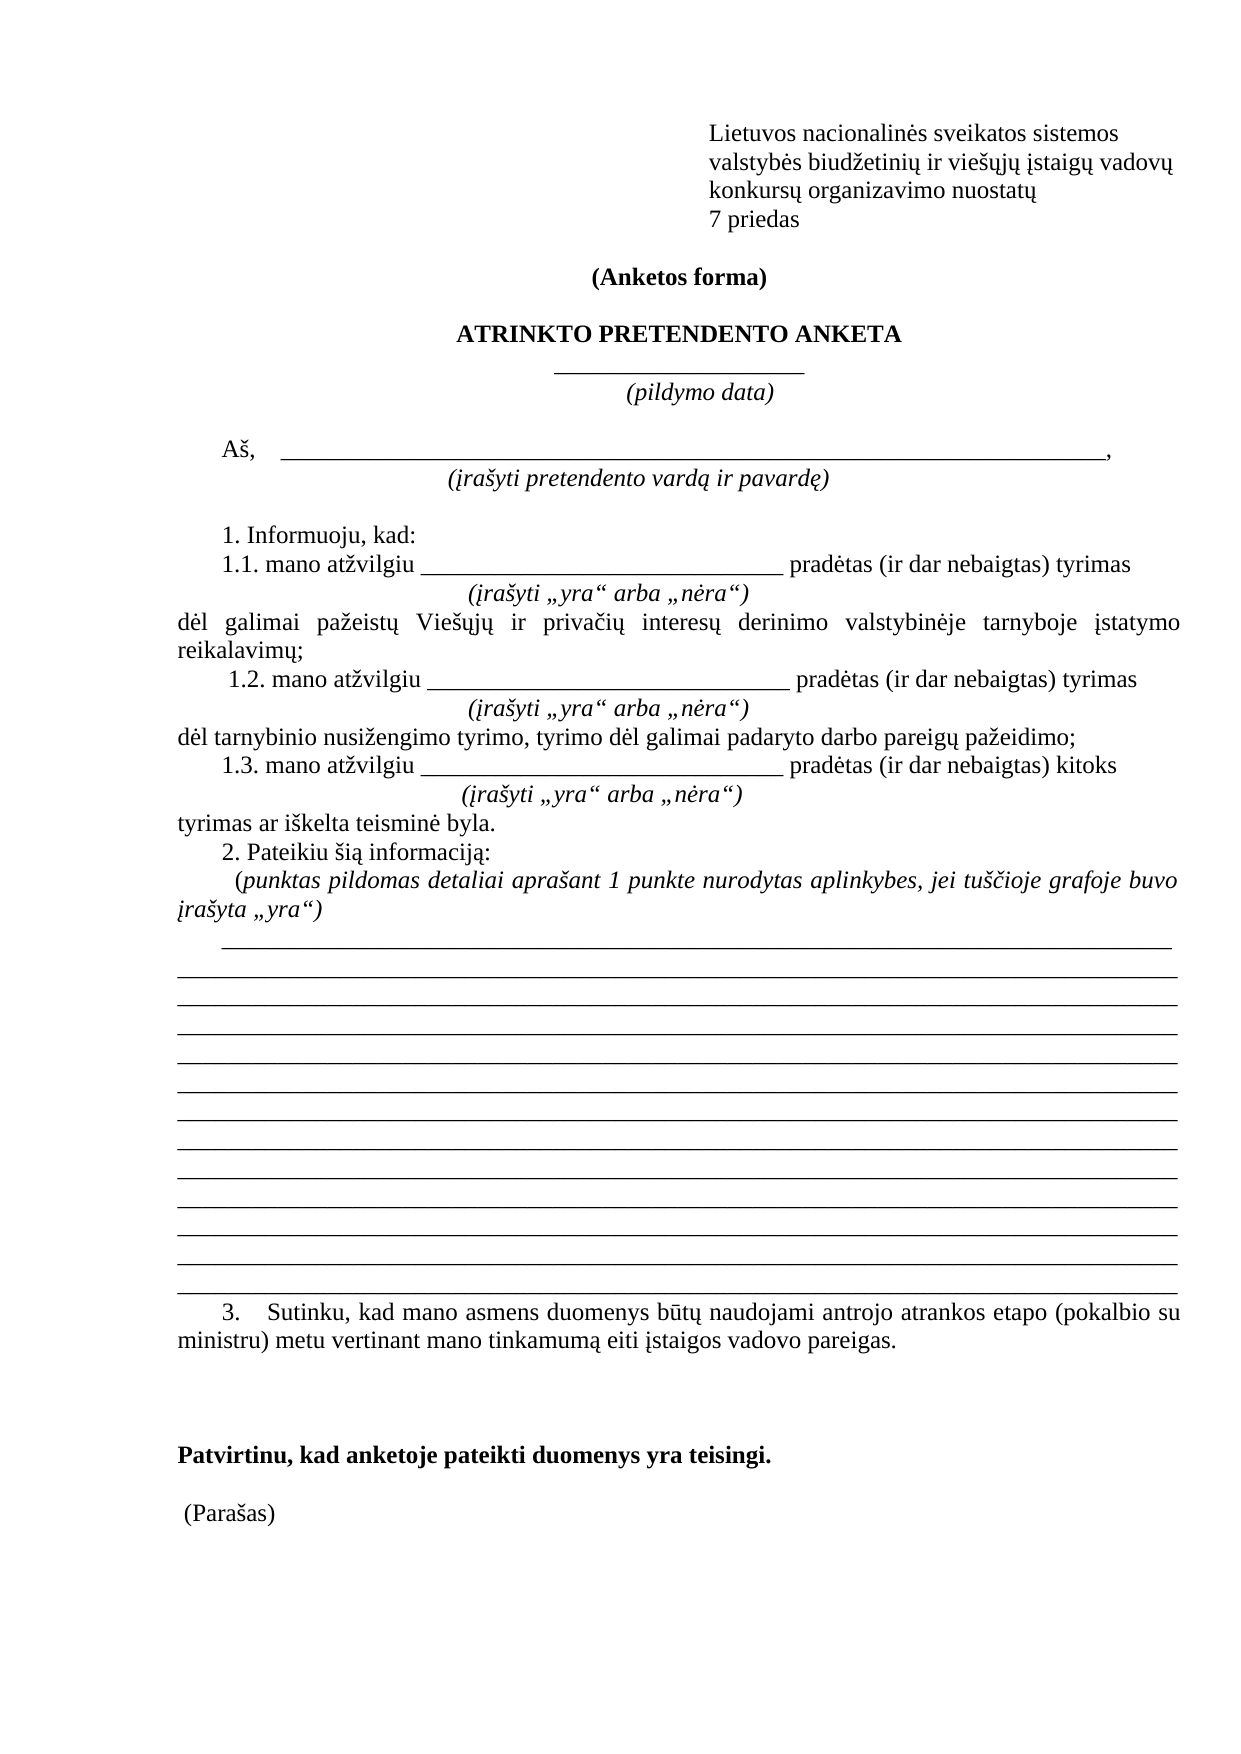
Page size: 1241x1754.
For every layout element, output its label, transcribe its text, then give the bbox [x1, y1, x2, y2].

text (įrašyti „yra“ arba „nėra“) [177, 779, 1181, 808]
text konkursų organizavimo nuostatų [177, 176, 1181, 204]
table_header [481, 1527, 1196, 1565]
text (punktas pildomas detaliai aprašant 1 punkte nurodytas aplinkybes, jei tuščioje grafoje buvo įrašyta „yra“) [177, 866, 1181, 923]
text dėl tarnybinio nusižengimo tyrimo, tyrimo dėl galimai padaryto darbo pareigų pažeidimo; [177, 722, 1181, 751]
text ________________________________________________________________________________ [177, 1268, 1181, 1297]
text ____________________ [177, 348, 1181, 377]
text (įrašyti „yra“ arba „nėra“) [177, 693, 1181, 722]
text (įrašyti pretendento vardą ir pavardę) [448, 463, 1181, 492]
text ________________________________________________________________________________ [177, 1067, 1181, 1096]
text ________________________________________________________________________________ [177, 1009, 1181, 1038]
text ________________________________________________________________________________ [177, 1124, 1181, 1153]
text (pildymo data) [177, 377, 1181, 406]
table_header [177, 1354, 636, 1412]
text ________________________________________________________________________________ [177, 1211, 1181, 1239]
text ________________________________________________________________________________ [177, 1239, 1181, 1268]
text Aš, __________________________________________________________________, [177, 434, 1181, 463]
table_header [708, 1354, 1181, 1412]
text 2. Pateikiu šią informaciją: [177, 837, 1181, 866]
text ATRINKTO PRETENDENTO ANKETA [177, 319, 1181, 348]
text dėl galimai pažeistų Viešųjų ir privačių interesų derinimo valstybinėje tarnyboje įstatymo reikalavimų; [177, 607, 1181, 664]
text 3. Sutinku, kad mano asmens duomenys būtų naudojami antrojo atrankos etapo (pokalbio su ministru) metu vertinant mano tinkamumą eiti įstaigos vadovo pareigas. [177, 1297, 1181, 1354]
text (Anketos forma) [177, 262, 1181, 291]
text 1.1. mano atžvilgiu _____________________________ pradėtas (ir dar nebaigtas) tyrimas [177, 549, 1181, 578]
text valstybės biudžetinių ir viešųjų įstaigų vadovų [177, 147, 1181, 176]
text tyrimas ar iškelta teisminė byla. [177, 808, 1181, 837]
text ________________________________________________________________________________ [177, 1182, 1181, 1211]
text 1.3. mano atžvilgiu _____________________________ pradėtas (ir dar nebaigtas) kitoks [177, 751, 1181, 779]
text 1. Informuoju, kad: [177, 521, 1181, 549]
text 7 priedas [709, 204, 1181, 233]
text Patvirtinu, kad anketoje pateikti duomenys yra teisingi. [177, 1441, 1181, 1469]
text ________________________________________________________________________________ [177, 952, 1181, 981]
text 1.2. mano atžvilgiu _____________________________ pradėtas (ir dar nebaigtas) tyrimas [177, 664, 1181, 693]
table_header [636, 1354, 708, 1412]
text (įrašyti „yra“ arba „nėra“) [177, 578, 1181, 607]
text ________________________________________________________________________________ [177, 1038, 1181, 1067]
text ________________________________________________________________________________ [177, 1153, 1181, 1182]
text ________________________________________________________________________________ [177, 981, 1181, 1009]
text ____________________________________________________________________________ [177, 923, 1181, 952]
table_header [177, 1527, 481, 1565]
text ________________________________________________________________________________ [177, 1096, 1181, 1124]
text Lietuvos nacionalinės sveikatos sistemos [177, 118, 1181, 147]
text (Parašas) [177, 1498, 1181, 1527]
